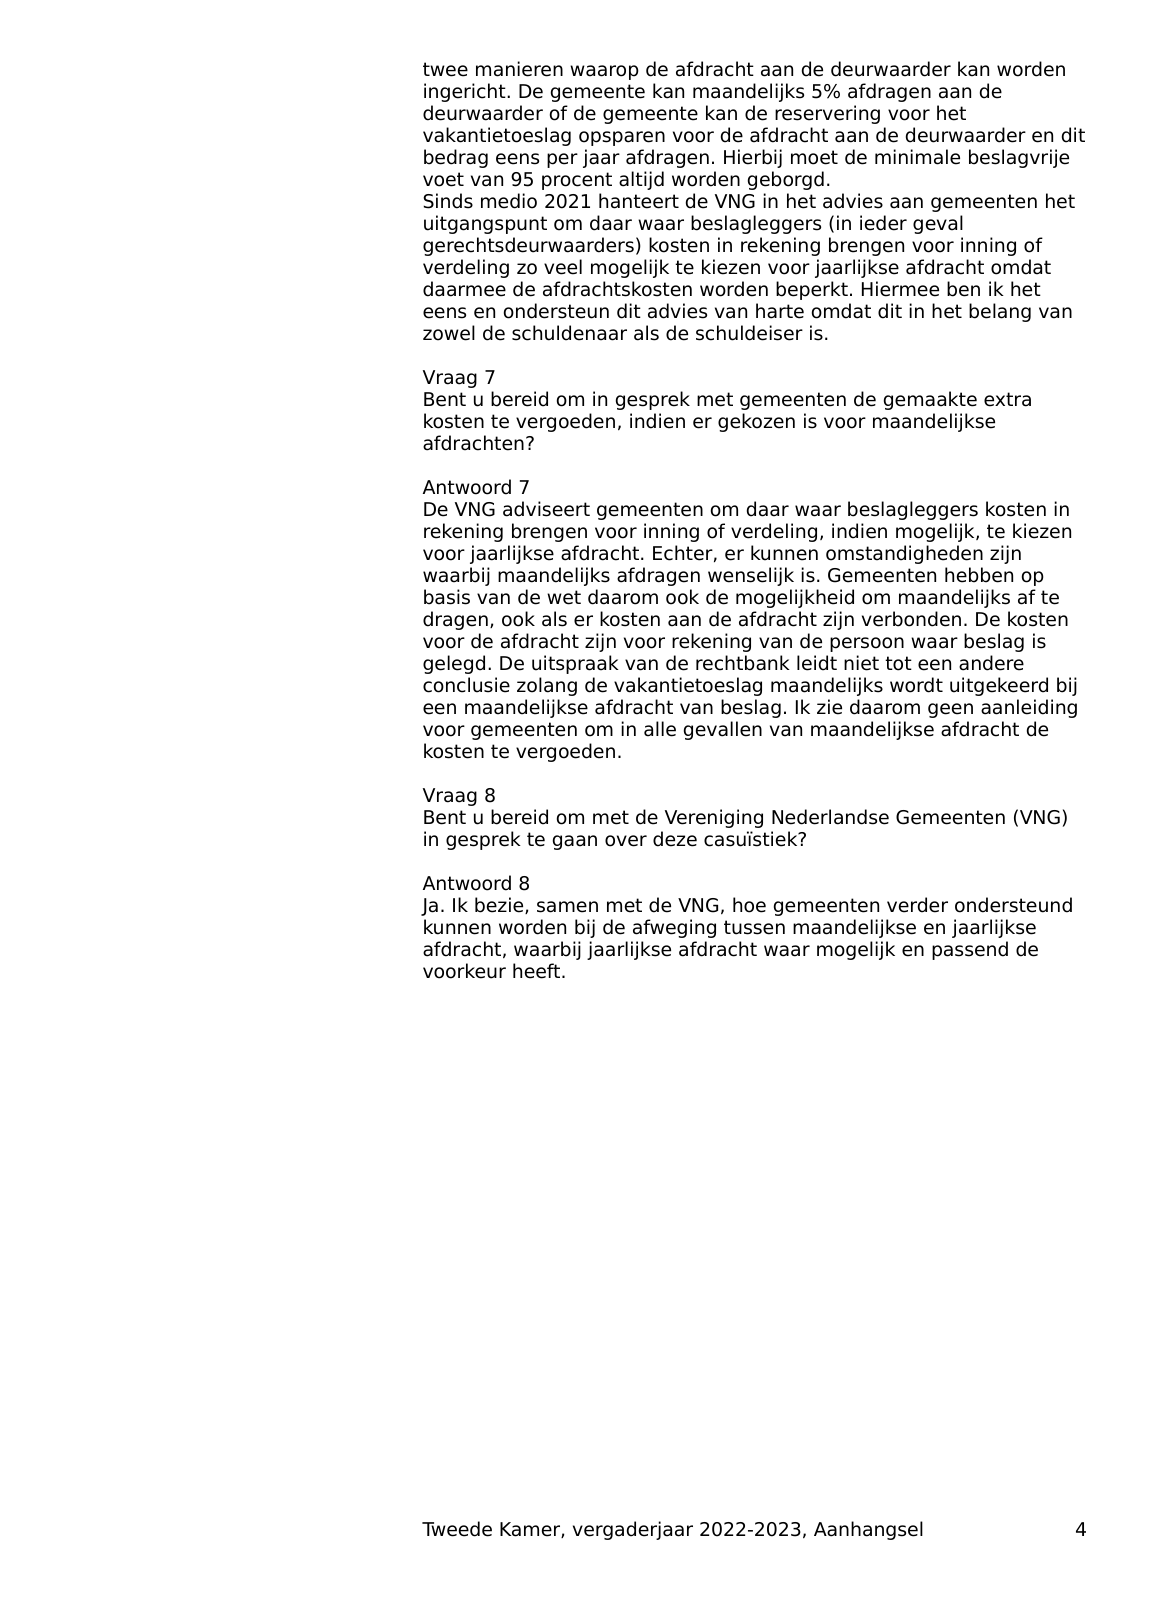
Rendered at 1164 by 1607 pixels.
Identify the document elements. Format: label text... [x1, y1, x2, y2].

text twee manieren waarop de afdracht aan de deurwaarder kan worden ingericht. De gemeente kan maandelijks 5% afdragen aan de deurwaarder of de gemeente kan de reservering voor het vakantietoeslag opsparen voor de afdracht aan de deurwaarder en dit bedrag eens per jaar afdragen. Hierbij moet de minimale beslagvrije voet van 95 procent altijd worden geborgd. [422, 59, 1087, 191]
text Bent u bereid om in gesprek met gemeenten de gemaakte extra kosten te vergoeden, indien er gekozen is voor maandelijkse afdrachten? [422, 389, 1087, 455]
text Antwoord 7 [422, 477, 1087, 499]
text Vraag 8 [422, 785, 1087, 807]
text Vraag 7 [422, 367, 1087, 389]
text Antwoord 8 [422, 873, 1087, 895]
text Bent u bereid om met de Vereniging Nederlandse Gemeenten (VNG) in gesprek te gaan over deze casuïstiek? [422, 807, 1087, 851]
text Ja. Ik bezie, samen met de VNG, hoe gemeenten verder ondersteund kunnen worden bij de afweging tussen maandelijkse en jaarlijkse afdracht, waarbij jaarlijkse afdracht waar mogelijk en passend de voorkeur heeft. [422, 895, 1087, 983]
text Sinds medio 2021 hanteert de VNG in het advies aan gemeenten het uitgangspunt om daar waar beslagleggers (in ieder geval gerechtsdeurwaarders) kosten in rekening brengen voor inning of verdeling zo veel mogelijk te kiezen voor jaarlijkse afdracht omdat daarmee de afdrachtskosten worden beperkt. Hiermee ben ik het eens en ondersteun dit advies van harte omdat dit in het belang van zowel de schuldenaar als de schuldeiser is. [422, 191, 1087, 345]
text De VNG adviseert gemeenten om daar waar beslagleggers kosten in rekening brengen voor inning of verdeling, indien mogelijk, te kiezen voor jaarlijkse afdracht. Echter, er kunnen omstandigheden zijn waarbij maandelijks afdragen wenselijk is. Gemeenten hebben op basis van de wet daarom ook de mogelijkheid om maandelijks af te dragen, ook als er kosten aan de afdracht zijn verbonden. De kosten voor de afdracht zijn voor rekening van de persoon waar beslag is gelegd. De uitspraak van de rechtbank leidt niet tot een andere conclusie zolang de vakantietoeslag maandelijks wordt uitgekeerd bij een maandelijkse afdracht van beslag. Ik zie daarom geen aanleiding voor gemeenten om in alle gevallen van maandelijkse afdracht de kosten te vergoeden. [422, 499, 1087, 763]
